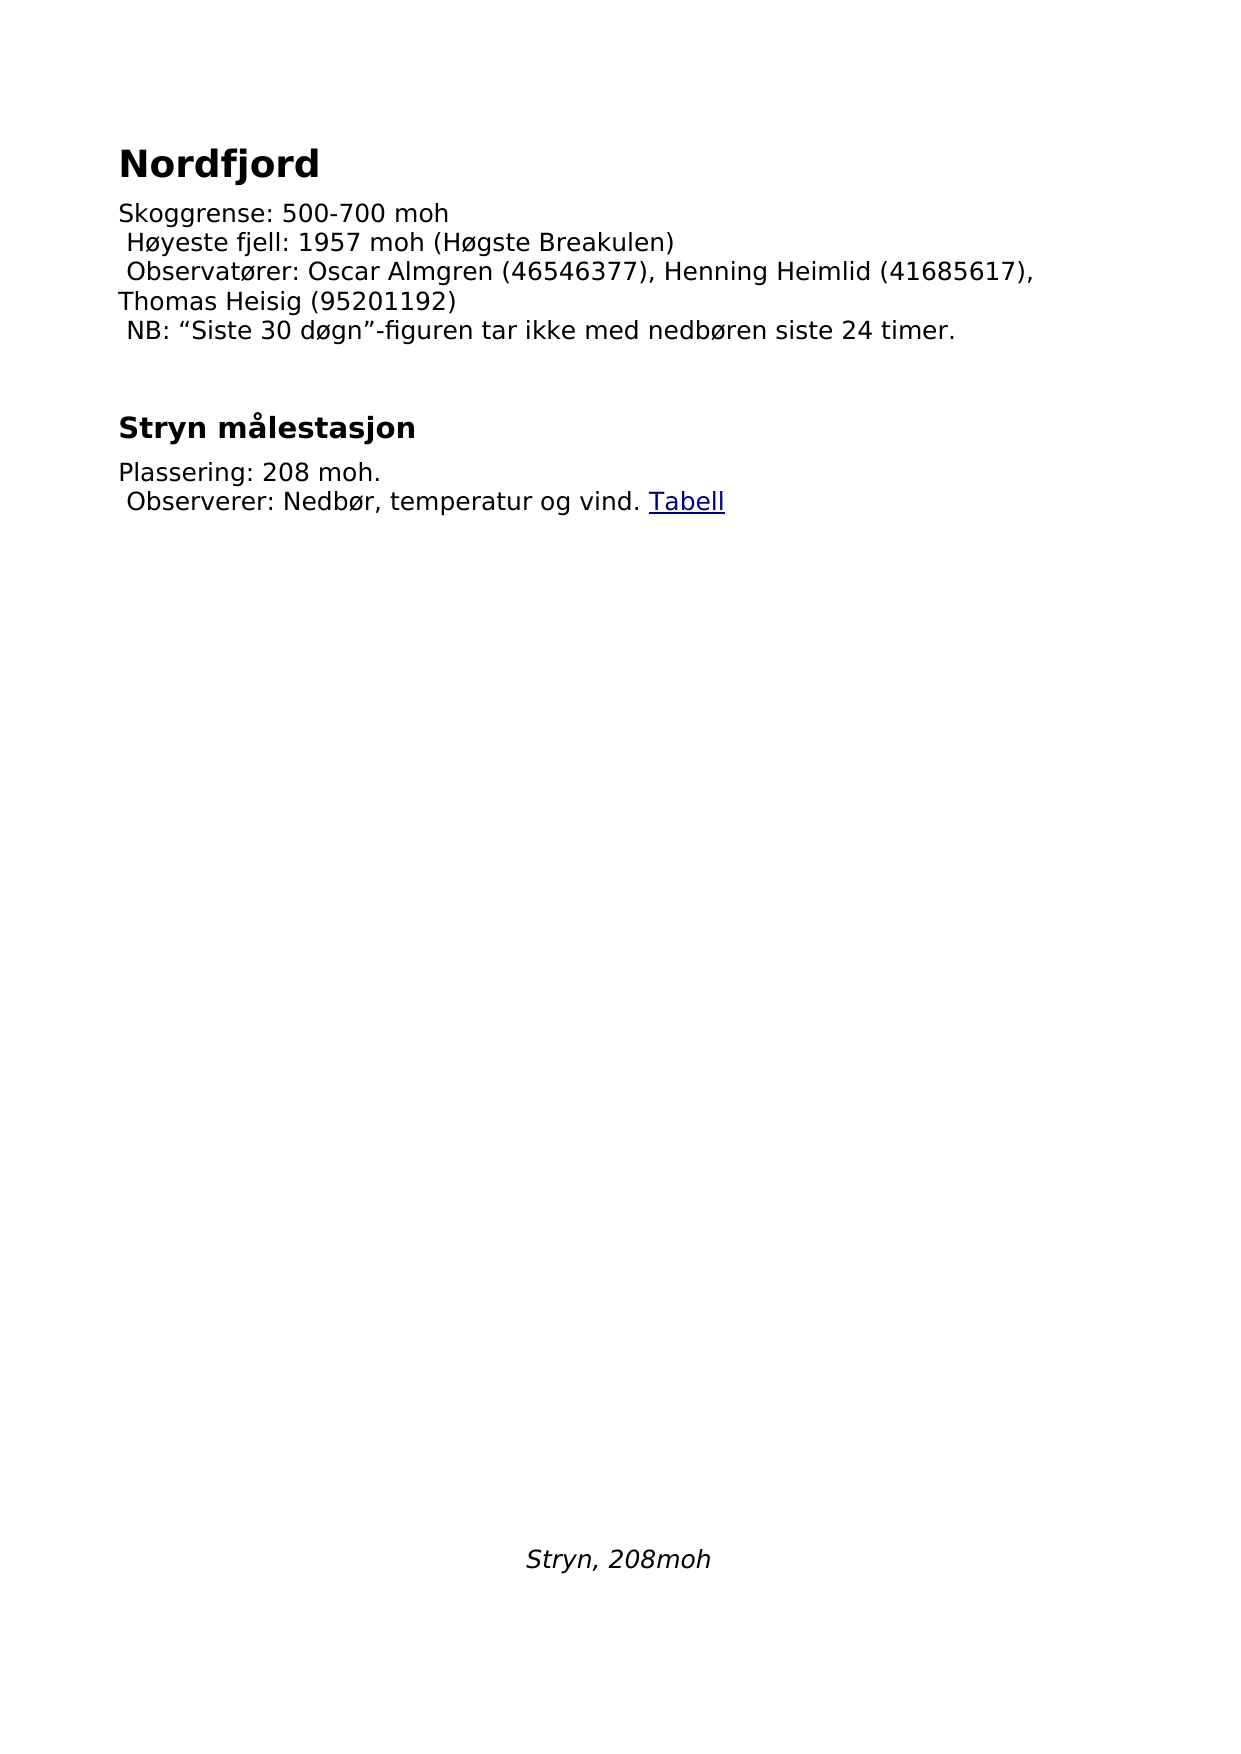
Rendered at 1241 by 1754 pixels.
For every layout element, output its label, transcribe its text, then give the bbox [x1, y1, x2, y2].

text Skoggrense: 500-700 moh Høyeste fjell: 1957 moh (Høgste Breakulen) Observatører: Oscar Almgren (46546377), Henning Heimlid (41685617), Thomas Heisig (95201192) NB: “Siste 30 døgn”-figuren tar ikke med nedbøren siste 24 timer. [118, 199, 1122, 374]
text Plassering: 208 moh. Observerer: Nedbør, temperatur og vind. Tabell [118, 458, 1122, 517]
subtitle Nordfjord [118, 143, 1122, 187]
subtitle Stryn målestasjon [118, 412, 1122, 446]
text Stryn, 208moh [118, 542, 1122, 1575]
